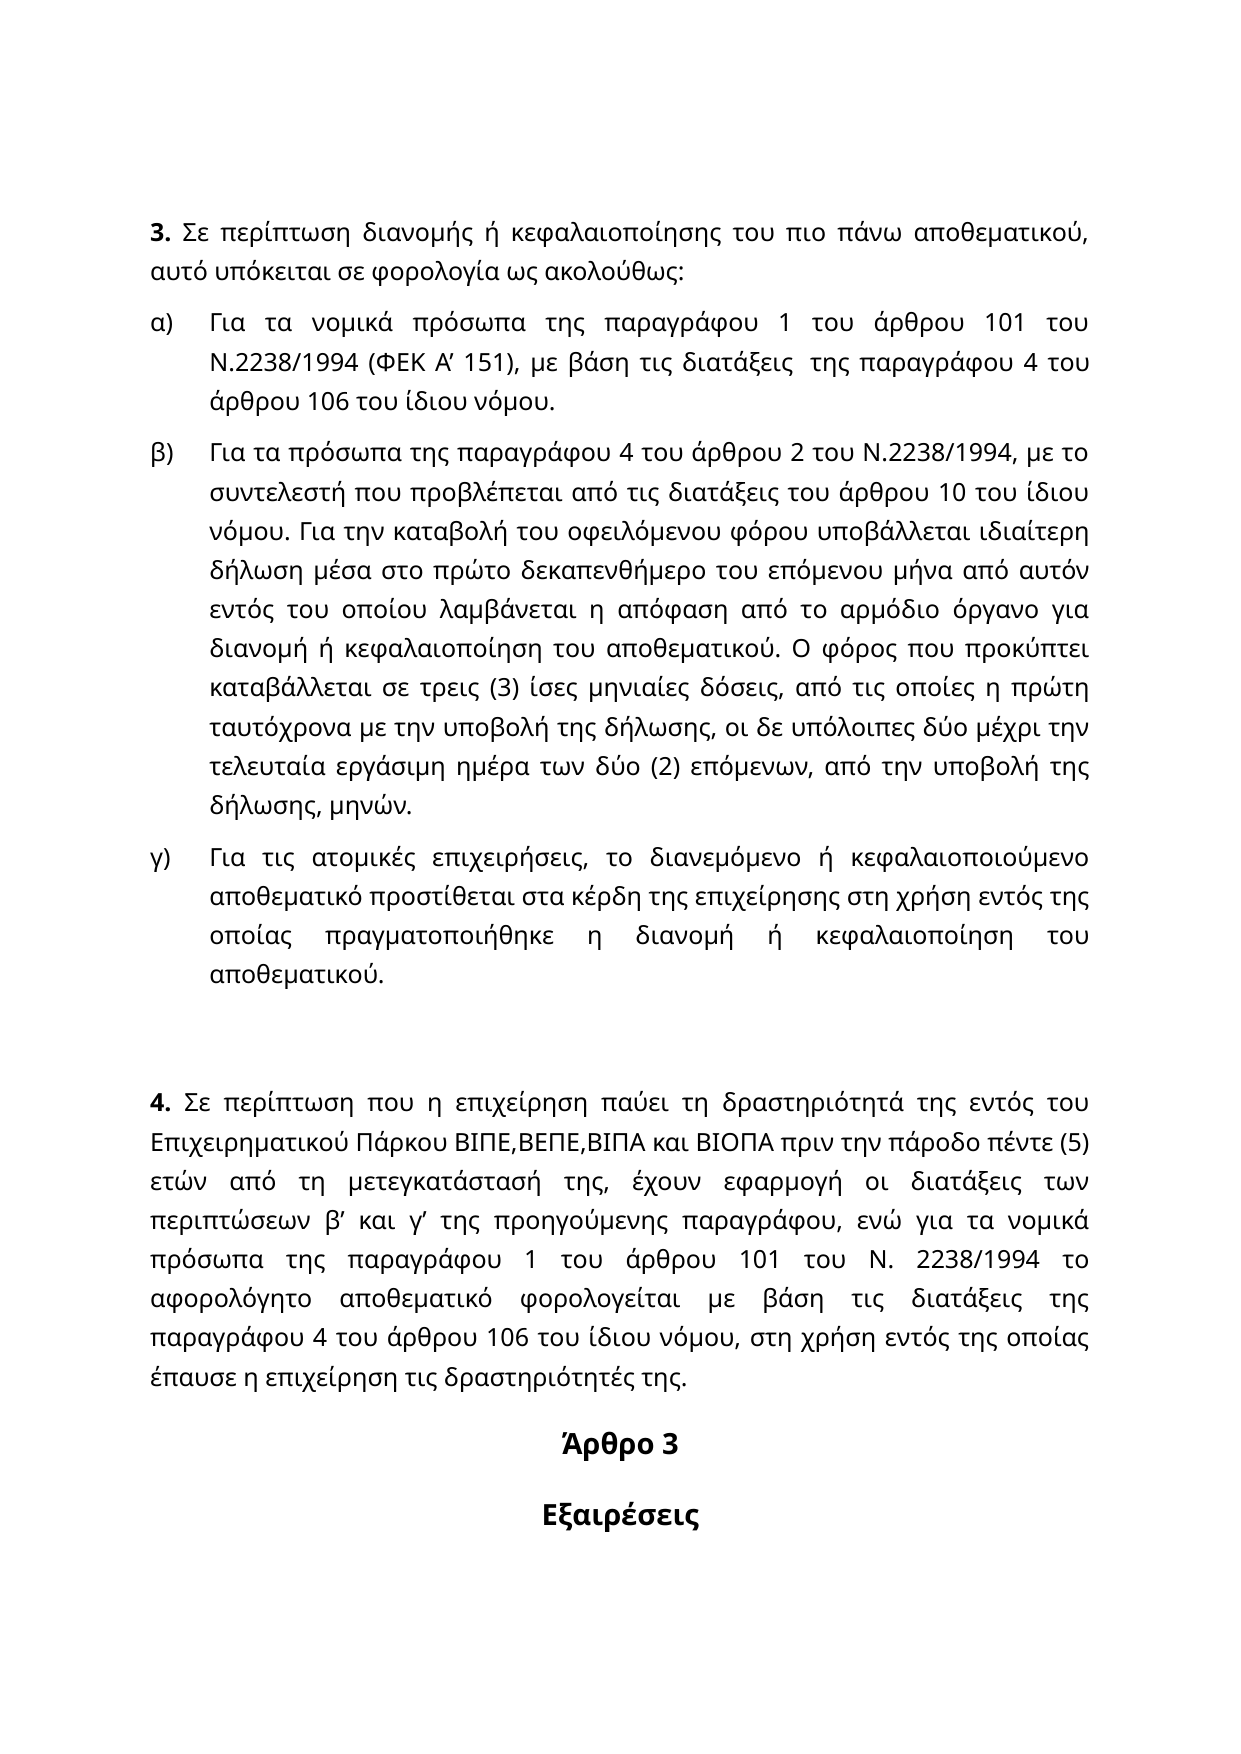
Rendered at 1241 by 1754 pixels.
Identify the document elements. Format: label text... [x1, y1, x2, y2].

list β) Για τα πρόσωπα της παραγράφου 4 του άρθρου 2 του Ν.2238/1994, με το συντελεστή που προβλέπεται από τις διατάξεις του άρθρου 10 του ίδιου νόμου. Για την καταβολή του οφειλόμενου φόρου υποβάλλεται ιδιαίτερη δήλωση μέσα στο πρώτο δεκαπενθήμερο του επόμενου μήνα από αυτόν εντός του οποίου λαμβάνεται η απόφαση από το αρμόδιο όργανο για διανομή ή κεφαλαιοποίηση του αποθεματικού. Ο φόρος που προκύπτει καταβάλλεται σε τρεις (3) ίσες μηνιαίες δόσεις, από τις οποίες η πρώτη ταυτόχρονα με την υποβολή της δήλωσης, οι δε υπόλοιπες δύο μέχρι την τελευταία εργάσιμη ημέρα των δύο (2) επόμενων, από την υποβολή της δήλωσης, μηνών. [150, 435, 1090, 822]
subtitle Εξαιρέσεις [150, 1494, 1090, 1534]
text 4. Σε περίπτωση που η επιχείρηση παύει τη δραστηριότητά της εντός του Επιχειρηματικού Πάρκου ΒΙΠΕ,ΒΕΠΕ,ΒΙΠΑ και ΒΙΟΠΑ πριν την πάροδο πέντε (5) ετών από τη μετεγκατάστασή της, έχουν εφαρμογή οι διατάξεις των περιπτώσεων β’ και γ’ της προηγούμενης παραγράφου, ενώ για τα νομικά πρόσωπα της παραγράφου 1 του άρθρου 101 του Ν. 2238/1994 το αφορολόγητο αποθεματικό φορολογείται με βάση τις διατάξεις της παραγράφου 4 του άρθρου 106 του ίδιου νόμου, στη χρήση εντός της οποίας έπαυσε η επιχείρηση τις δραστηριότητές της. [150, 1085, 1090, 1393]
subtitle Άρθρο 3 [150, 1423, 1090, 1463]
text 3. Σε περίπτωση διανομής ή κεφαλαιοποίησης του πιο πάνω αποθεματικού, αυτό υπόκειται σε φορολογία ως ακολούθως: [150, 214, 1090, 287]
list γ) Για τις ατομικές επιχειρήσεις, το διανεμόμενο ή κεφαλαιοποιούμενο αποθεματικό προστίθεται στα κέρδη της επιχείρησης στη χρήση εντός της οποίας πραγματοποιήθηκε η διανομή ή κεφαλαιοποίηση του αποθεματικού. [150, 839, 1090, 991]
list α) Για τα νομικά πρόσωπα της παραγράφου 1 του άρθρου 101 του Ν.2238/1994 (ΦΕΚ Α’ 151), με βάση τις διατάξεις της παραγράφου 4 του άρθρου 106 του ίδιου νόμου. [150, 305, 1090, 417]
